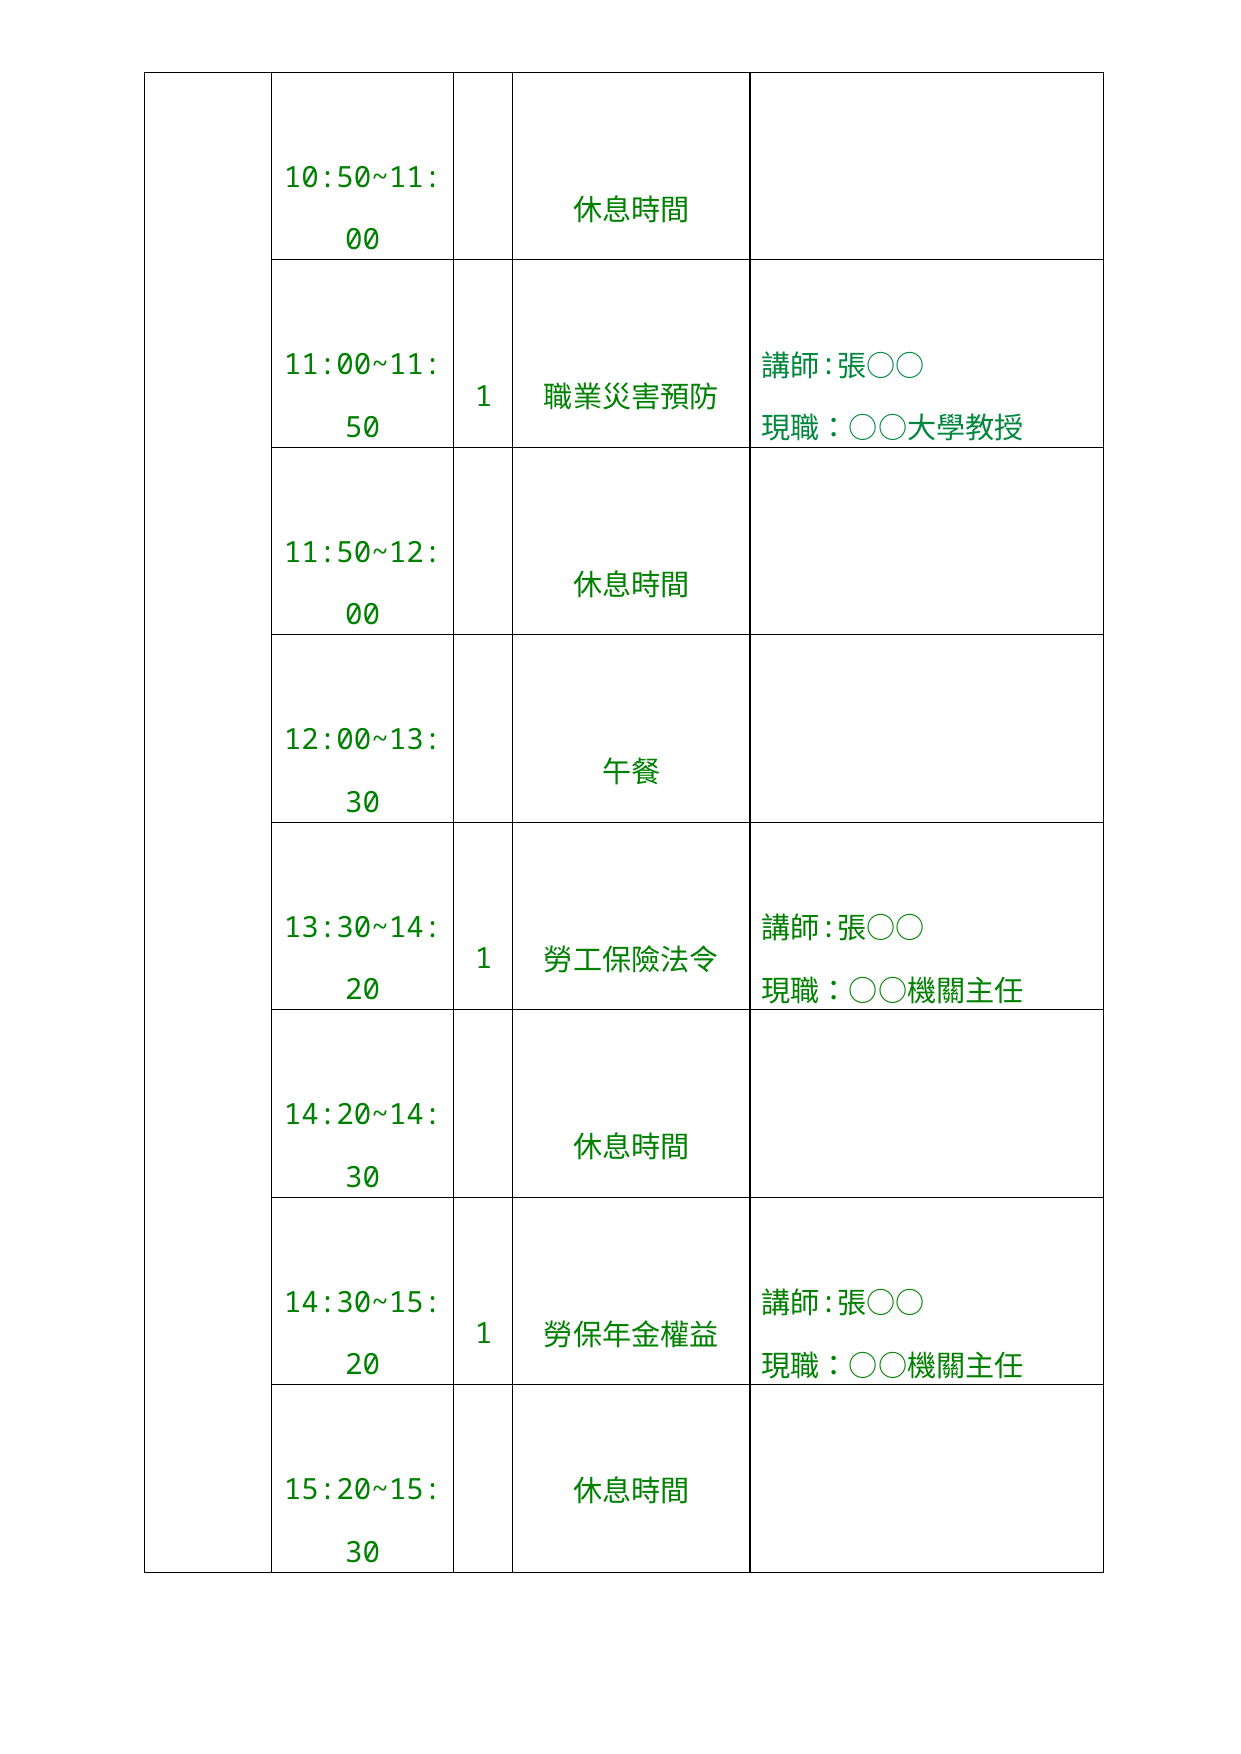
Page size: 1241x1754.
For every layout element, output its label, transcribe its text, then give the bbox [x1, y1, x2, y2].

table_cell 13:30~14:20 [272, 823, 453, 1009]
table_cell [145, 73, 271, 1572]
table_cell [454, 1385, 512, 1572]
table_cell [454, 448, 512, 634]
table_cell 12:00~13:30 [272, 635, 453, 822]
table_cell 勞工保險法令 [513, 823, 749, 1009]
table_cell 講師:張○○ 現職：○○大學教授 [751, 260, 1103, 447]
table_cell 講師:張○○ 現職：○○機關主任 [751, 1198, 1103, 1384]
table_cell 14:30~15:20 [272, 1198, 453, 1384]
table_cell [751, 73, 1103, 259]
table_cell [751, 1010, 1103, 1197]
table_cell 休息時間 [513, 448, 749, 634]
table_cell 11:00~11:50 [272, 260, 453, 447]
table_cell 14:20~14:30 [272, 1010, 453, 1197]
table_cell 休息時間 [513, 73, 749, 259]
table_cell 15:20~15:30 [272, 1385, 453, 1572]
table_cell 午餐 [513, 635, 749, 822]
table_cell [454, 1010, 512, 1197]
table_cell 1 [454, 1198, 512, 1384]
table_cell [751, 448, 1103, 634]
table_cell [454, 73, 512, 259]
table_cell 1 [454, 260, 512, 447]
table_cell [751, 1385, 1103, 1572]
table_cell 休息時間 [513, 1010, 749, 1197]
table_cell 勞保年金權益 [513, 1198, 749, 1384]
table_cell 1 [454, 823, 512, 1009]
table_cell 11:50~12:00 [272, 448, 453, 634]
table_cell 講師:張○○ 現職：○○機關主任 [751, 823, 1103, 1009]
table_cell 職業災害預防 [513, 260, 749, 447]
table_cell 10:50~11:00 [272, 73, 453, 259]
table_cell [751, 635, 1103, 822]
table_cell 休息時間 [513, 1385, 749, 1572]
table_cell [454, 635, 512, 822]
